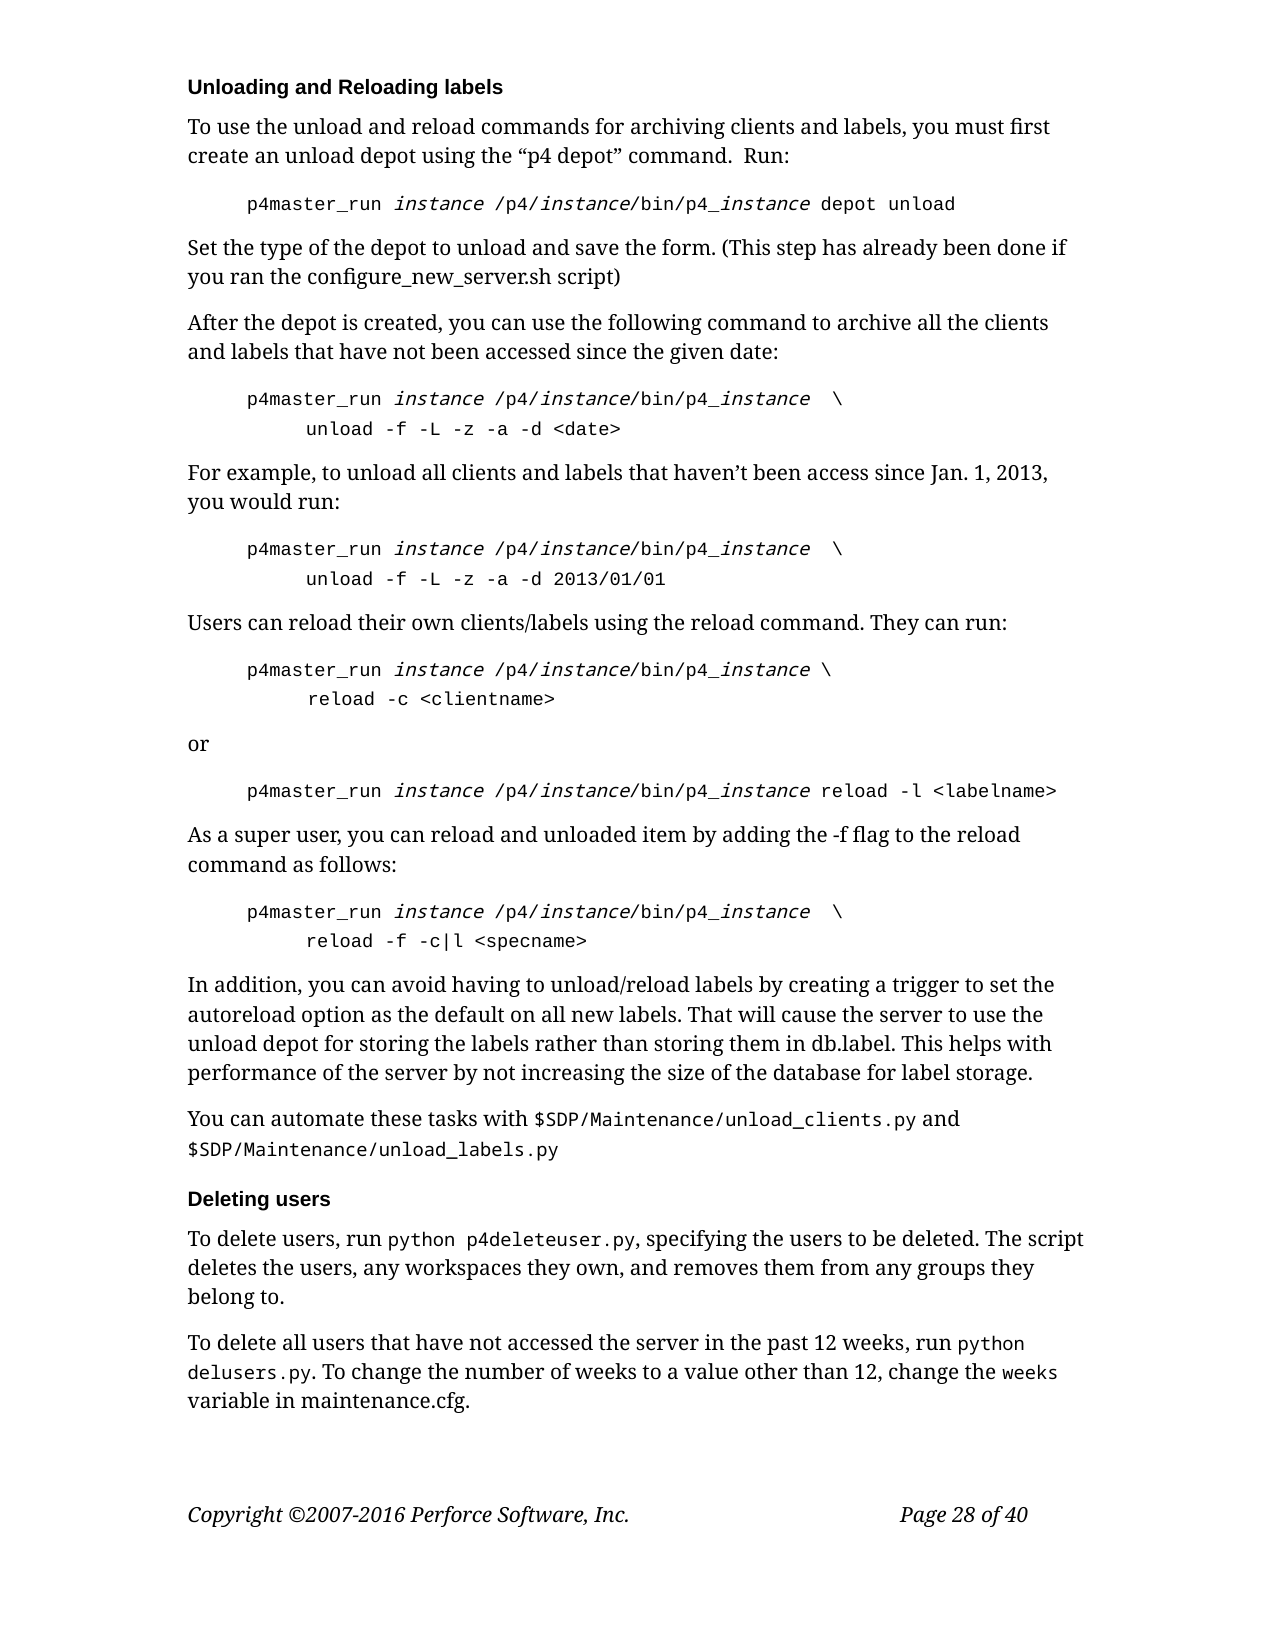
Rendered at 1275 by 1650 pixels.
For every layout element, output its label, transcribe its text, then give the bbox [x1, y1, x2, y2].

text You can automate these tasks with $SDP/Maintenance/unload_clients.py and $SDP/Maintenance/unload_labels.py [187, 1103, 1087, 1161]
text Set the type of the depot to unload and save the form. (This step has already been done if you ran the configure_new_server.sh script) [187, 232, 1087, 291]
text To delete users, run python p4deleteuser.py, specifying the users to be deleted. The script deletes the users, any workspaces they own, and removes them from any groups they belong to. [187, 1223, 1087, 1310]
text Users can reload their own clients/labels using the reload command. They can run: [187, 607, 1087, 636]
text p4master_run instance /p4/instance/bin/p4_instance \ reload -f -c|l <specname> [247, 895, 1087, 953]
text p4master_run instance /p4/instance/bin/p4_instance \ reload -c <clientname> [247, 653, 1087, 711]
text p4master_run instance /p4/instance/bin/p4_instance \ unload -f -L -z -a -d 2013/01/01 [247, 532, 1087, 591]
subtitle Unloading and Reloading labels [187, 75, 1043, 99]
text p4master_run instance /p4/instance/bin/p4_instance depot unload [247, 186, 1087, 216]
text or [187, 728, 1087, 757]
text As a super user, you can reload and unloaded item by adding the -f flag to the reload command as follows: [187, 820, 1087, 878]
text For example, to unload all clients and labels that haven’t been access since Jan. 1, 2013, you would run: [187, 457, 1087, 516]
text In addition, you can avoid having to unload/reload labels by creating a trigger to set the autoreload option as the default on all new labels. That will cause the server to use the unload depot for storing the labels rather than storing them in db.label. This helps with performance of the server by not increasing the size of the database for label storage. [187, 970, 1087, 1086]
subtitle Deleting users [187, 1186, 1043, 1210]
text To use the unload and reload commands for archiving clients and labels, you must first create an unload depot using the “p4 depot” command. Run: [187, 111, 1087, 170]
text To delete all users that have not accessed the server in the past 12 weeks, run python delusers.py. To change the number of weeks to a value other than 12, change the weeks variable in maintenance.cfg. [187, 1327, 1087, 1414]
text p4master_run instance /p4/instance/bin/p4_instance \ unload -f -L -z -a -d <date> [247, 382, 1087, 441]
text After the depot is created, you can use the following command to archive all the clients and labels that have not been accessed since the given date: [187, 307, 1087, 366]
text p4master_run instance /p4/instance/bin/p4_instance reload -l <labelname> [247, 774, 1087, 803]
